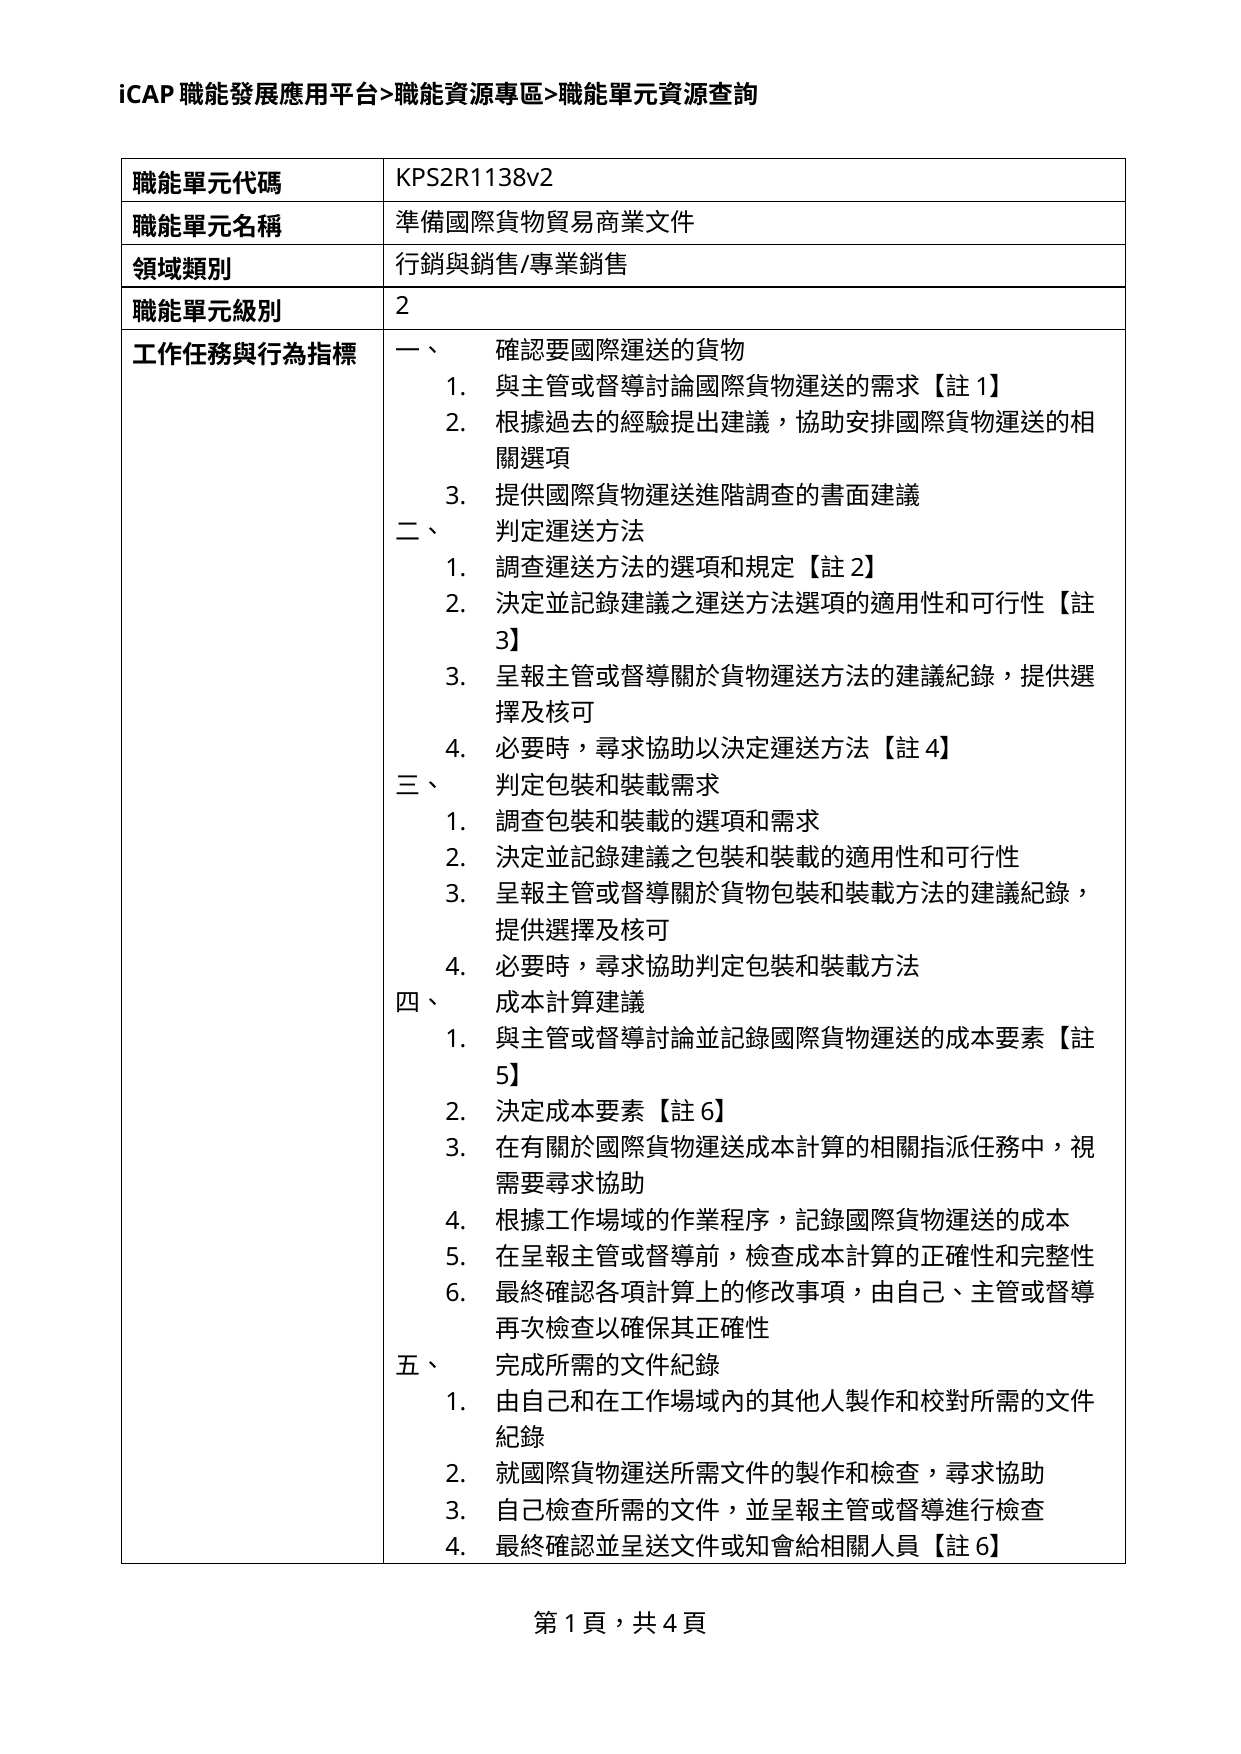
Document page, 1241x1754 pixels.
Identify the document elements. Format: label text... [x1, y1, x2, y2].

table_header 職能單元代碼 [122, 159, 383, 201]
table_cell 職能單元級別 [122, 288, 383, 329]
table_cell 確認要國際運送的貨物 與主管或督導討論國際貨物運送的需求【註1】 根據過去的經驗提出建議，協助安排國際貨物運送的相關選項 提供國際貨物運送進階調查的書面建議 判定運送方法 調查運送方法的選項和規定【註2】 決定並記錄建議之運送方法選項的適用性和可行性【註3】 呈報主管或督導關於貨物運送方法的建議紀錄，提供選擇及核可 必要時，尋求協助以決定運送方法【註4】 判定包裝和裝載需求 調查包裝和裝載的選項和需求 決定並記錄建議之包裝和裝載的適用性和可行性 呈報主管或督導關於貨物包裝和裝載方法的建議紀錄，提供選擇及核可 必要時，尋求協助判定包裝和裝載方法 成本計算建議 與主管或督導討論並記錄國際貨物運送的成本要素【註5】 決定成本要素【註6】 在有關於國際貨物運送成本計算的相關指派任務中，視需要尋求協助 根據工作場域的作業程序，記錄國際貨物運送的成本 在呈報主管或督導前，檢查成本計算的正確性和完整性 最終確認各項計算上的修改事項，由自己、主管或督導再次檢查以確保其正確性 完成所需的文件紀錄 由自己和在工作場域內的其他人製作和校對所需的文件紀錄 就國際貨物運送所需文件的製作和檢查，尋求協助 自己檢查所需的文件，並呈報主管或督導進行檢查 最終確認並呈送文件或知會給相關人員【註6】 根據工作場域的作業程序，確認與歸檔所需的文件複本 [384, 330, 1125, 1563]
table_header KPS2R1138v2 [384, 159, 1125, 201]
table_cell 2 [384, 288, 1125, 329]
table_cell 領域類別 [122, 245, 383, 286]
table_cell 準備國際貨物貿易商業文件 [384, 202, 1125, 244]
table_cell 工作任務與行為指標 [122, 330, 383, 1563]
table_cell 行銷與銷售/專業銷售 [384, 245, 1125, 286]
table_cell 職能單元名稱 [122, 202, 383, 244]
